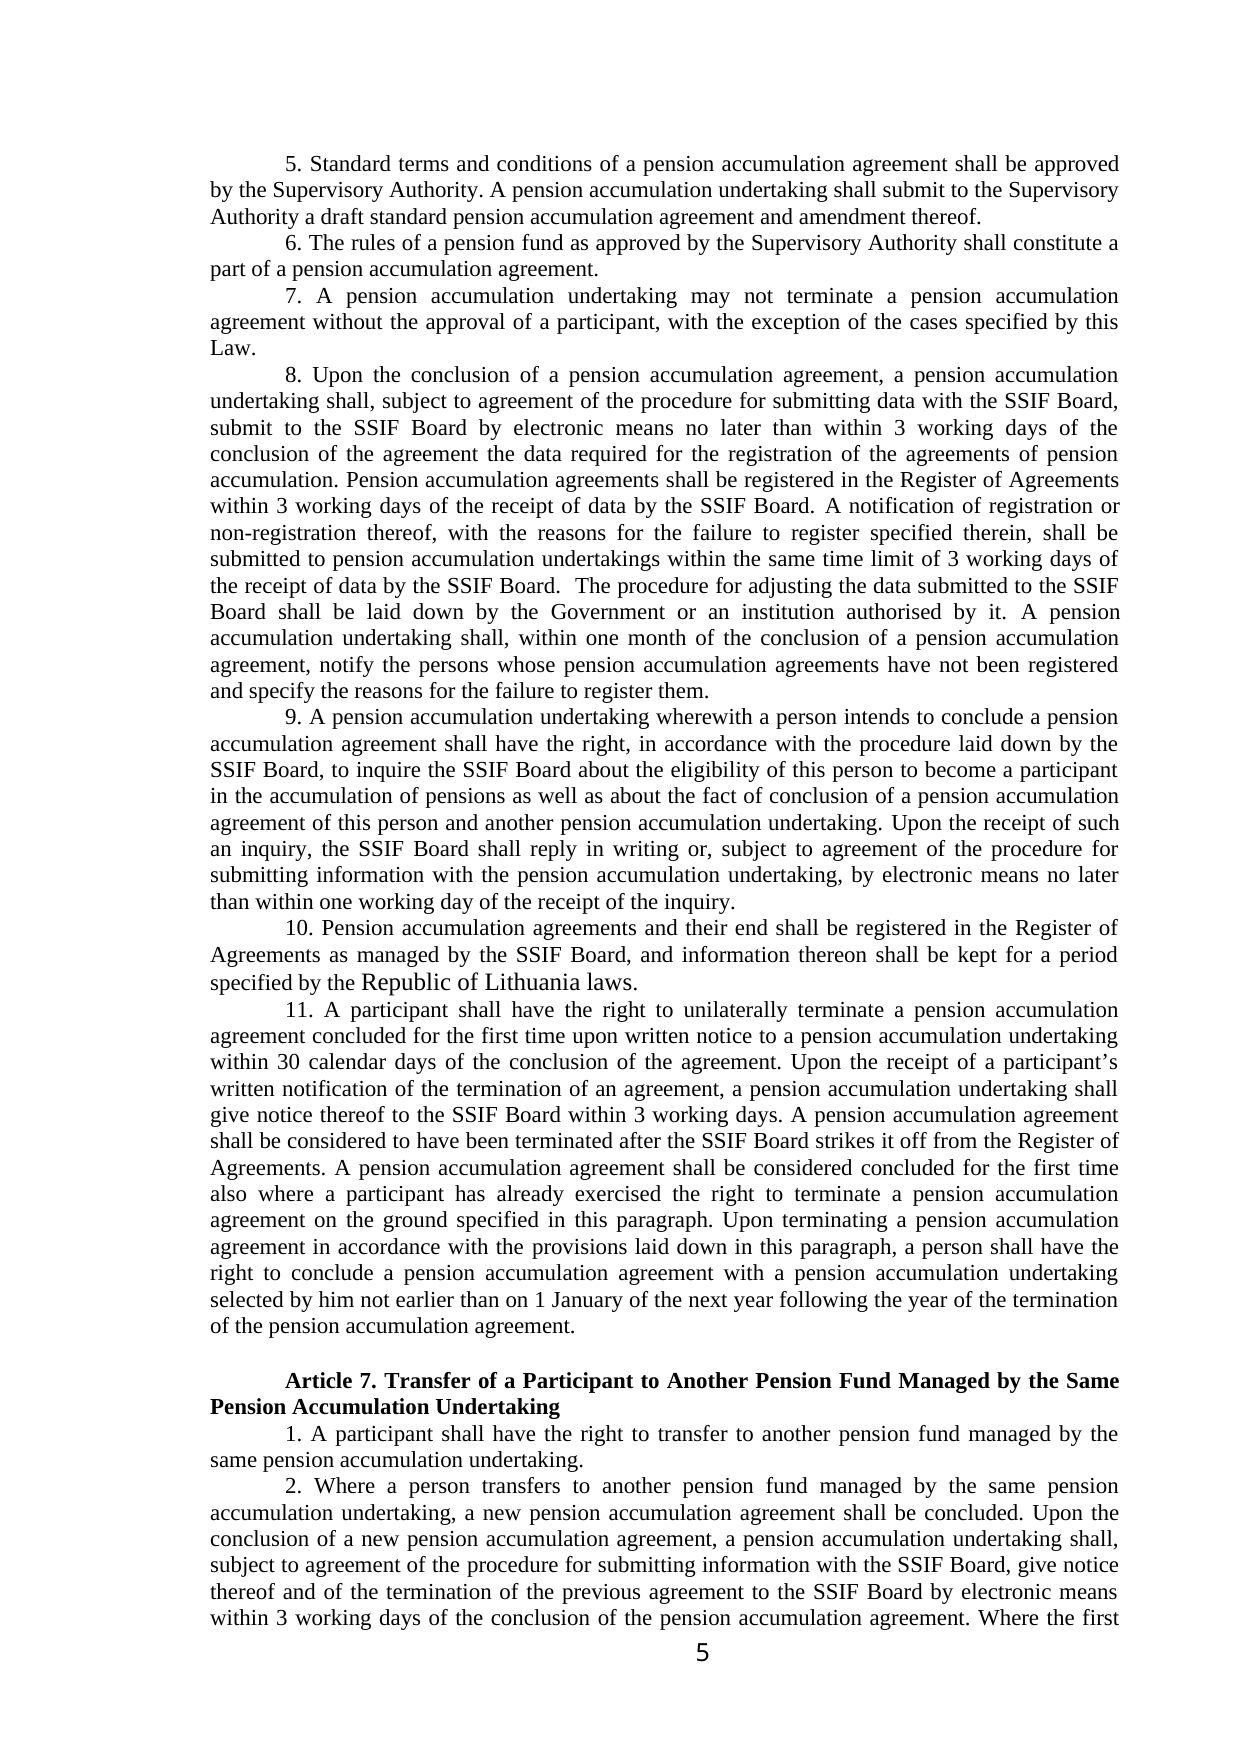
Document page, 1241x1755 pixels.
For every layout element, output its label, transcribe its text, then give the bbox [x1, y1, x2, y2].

text 5. Standard terms and conditions of a pension accumulation agreement shall be approved by the Supervisory Authority. A pension accumulation undertaking shall submit to the Supervisory Authority a draft standard pension accumulation agreement and amendment thereof. [210, 150, 1120, 229]
text 2. Where a person transfers to another pension fund managed by the same pension accumulation undertaking, a new pension accumulation agreement shall be concluded. Upon the conclusion of a new pension accumulation agreement, a pension accumulation undertaking shall, subject to agreement of the procedure for submitting information with the SSIF Board, give notice thereof and of the termination of the previous agreement to the SSIF Board by electronic means within 3 working days of the conclusion of the pension accumulation agreement. Where the first [210, 1472, 1120, 1631]
text Article 7. Transfer of a Participant to Another Pension Fund Managed by the Same Pension Accumulation Undertaking [210, 1367, 1120, 1420]
text 7. A pension accumulation undertaking may not terminate a pension accumulation agreement without the approval of a participant, with the exception of the cases specified by this Law. [210, 282, 1120, 361]
text 1. A participant shall have the right to transfer to another pension fund managed by the same pension accumulation undertaking. [210, 1420, 1120, 1472]
text 11. A participant shall have the right to unilaterally terminate a pension accumulation agreement concluded for the first time upon written notice to a pension accumulation undertaking within 30 calendar days of the conclusion of the agreement. Upon the receipt of a participant’s written notification of the termination of an agreement, a pension accumulation undertaking shall give notice thereof to the SSIF Board within 3 working days. A pension accumulation agreement shall be considered to have been terminated after the SSIF Board strikes it off from the Register of Agreements. A pension accumulation agreement shall be considered concluded for the first time also where a participant has already exercised the right to terminate a pension accumulation agreement on the ground specified in this paragraph. Upon terminating a pension accumulation agreement in accordance with the provisions laid down in this paragraph, a person shall have the right to conclude a pension accumulation agreement with a pension accumulation undertaking selected by him not earlier than on 1 January of the next year following the year of the termination of the pension accumulation agreement. [210, 996, 1120, 1338]
text 6. The rules of a pension fund as approved by the Supervisory Authority shall constitute a part of a pension accumulation agreement. [210, 229, 1120, 282]
text 8. Upon the conclusion of a pension accumulation agreement, a pension accumulation undertaking shall, subject to agreement of the procedure for submitting data with the SSIF Board, submit to the SSIF Board by electronic means no later than within 3 working days of the conclusion of the agreement the data required for the registration of the agreements of pension accumulation. Pension accumulation agreements shall be registered in the Register of Agreements within 3 working days of the receipt of data by the SSIF Board. A notification of registration or non-registration thereof, with the reasons for the failure to register specified therein, shall be submitted to pension accumulation undertakings within the same time limit of 3 working days of the receipt of data by the SSIF Board. The procedure for adjusting the data submitted to the SSIF Board shall be laid down by the Government or an institution authorised by it. A pension accumulation undertaking shall, within one month of the conclusion of a pension accumulation agreement, notify the persons whose pension accumulation agreements have not been registered and specify the reasons for the failure to register them. [210, 361, 1120, 703]
text 10. Pension accumulation agreements and their end shall be registered in the Register of Agreements as managed by the SSIF Board, and information thereon shall be kept for a period specified by the Republic of Lithuania laws. [210, 914, 1120, 996]
text 9. A pension accumulation undertaking wherewith a person intends to conclude a pension accumulation agreement shall have the right, in accordance with the procedure laid down by the SSIF Board, to inquire the SSIF Board about the eligibility of this person to become a participant in the accumulation of pensions as well as about the fact of conclusion of a pension accumulation agreement of this person and another pension accumulation undertaking. Upon the receipt of such an inquiry, the SSIF Board shall reply in writing or, subject to agreement of the procedure for submitting information with the pension accumulation undertaking, by electronic means no later than within one working day of the receipt of the inquiry. [210, 703, 1120, 914]
